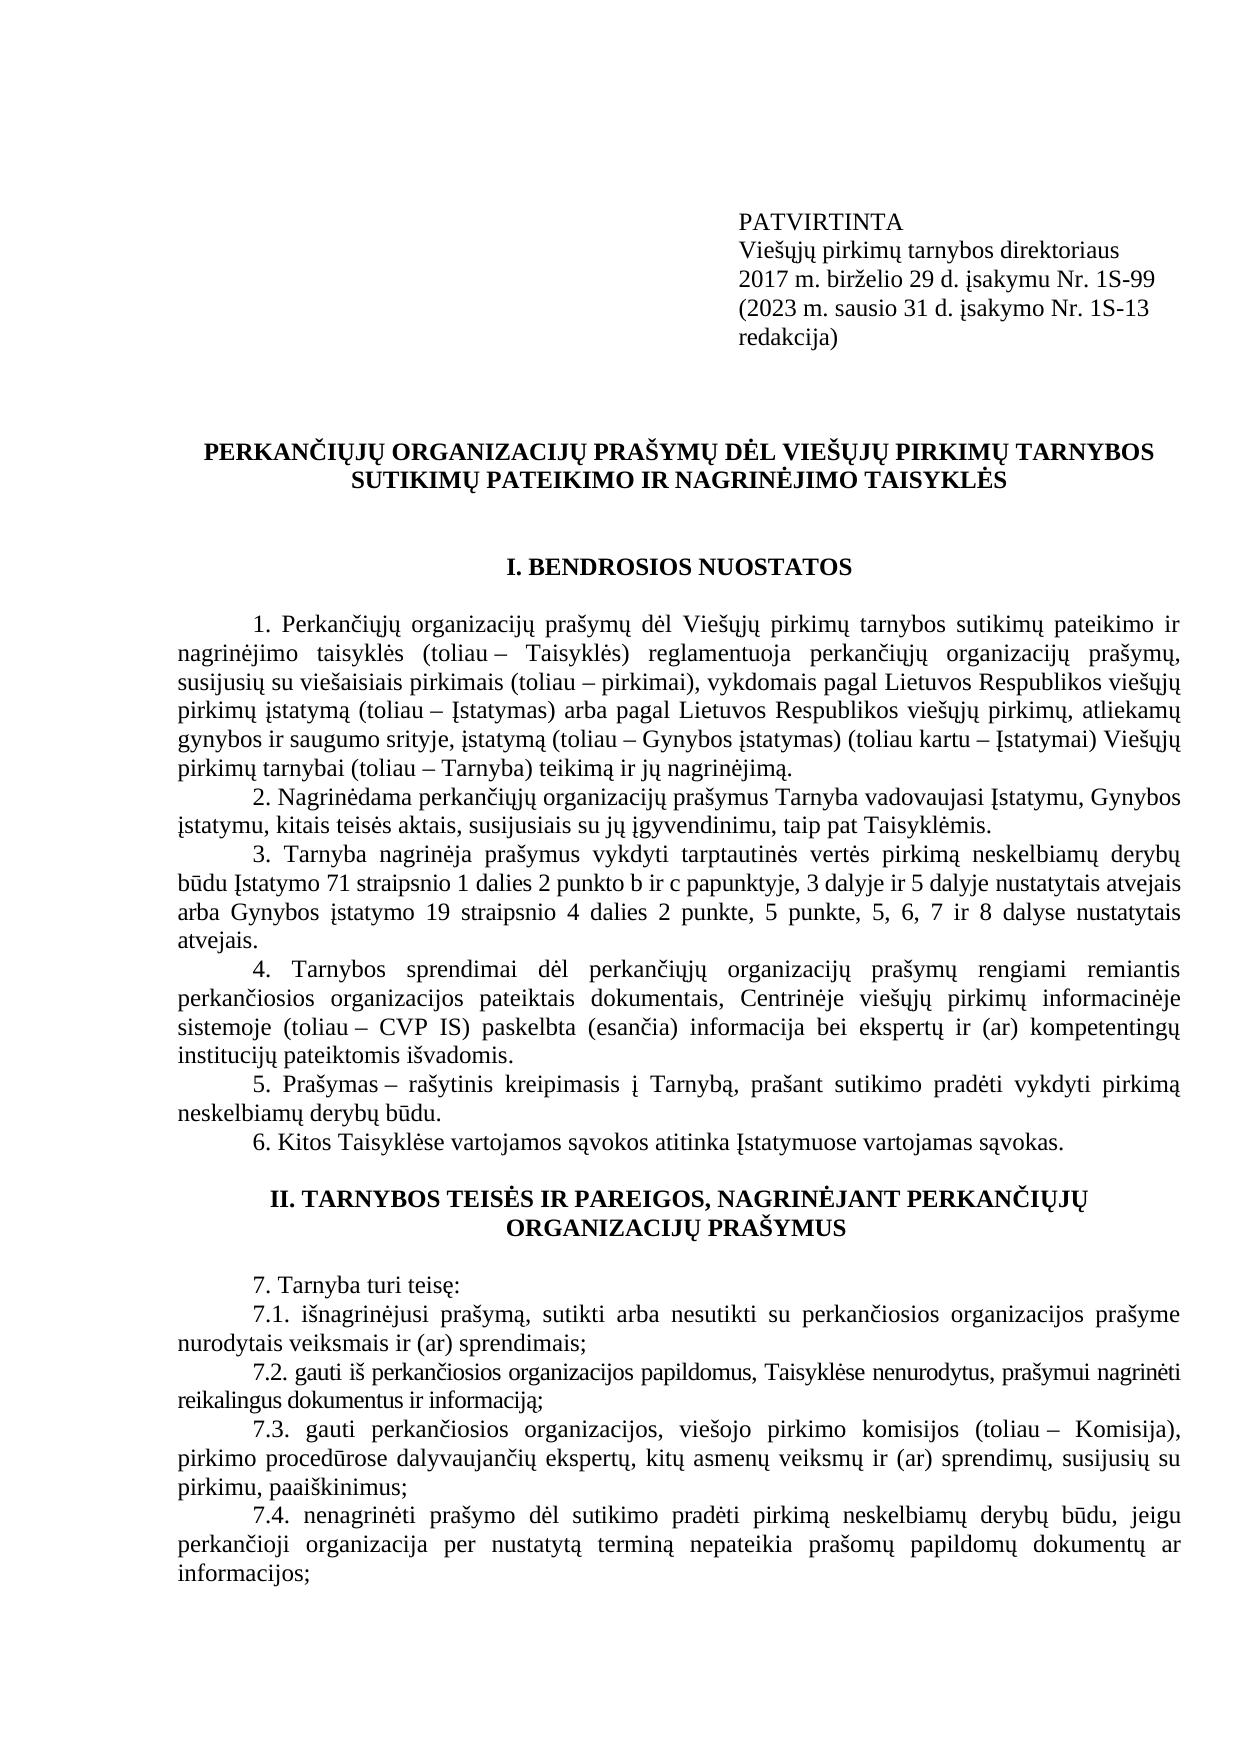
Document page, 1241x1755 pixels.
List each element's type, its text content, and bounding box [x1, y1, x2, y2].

text 1. Perkančiųjų organizacijų prašymų dėl Viešųjų pirkimų tarnybos sutikimų pateikimo ir nagrinėjimo taisyklės (toliau – Taisyklės) reglamentuoja perkančiųjų organizacijų prašymų, susijusių su viešaisiais pirkimais (toliau – pirkimai), vykdomais pagal Lietuvos Respublikos viešųjų pirkimų įstatymą (toliau – Įstatymas) arba pagal Lietuvos Respublikos viešųjų pirkimų, atliekamų gynybos ir saugumo srityje, įstatymą (toliau – Gynybos įstatymas) (toliau kartu – Įstatymai) Viešųjų pirkimų tarnybai (toliau – Tarnyba) teikimą ir jų nagrinėjimą. [177, 609, 1181, 782]
text PATVIRTINTA [738, 207, 1181, 235]
text Viešųjų pirkimų tarnybos direktoriaus [738, 235, 1181, 264]
text 7.4. nenagrinėti prašymo dėl sutikimo pradėti pirkimą neskelbiamų derybų būdu, jeigu perkančioji organizacija per nustatytą terminą nepateikia prašomų papildomų dokumentų ar informacijos; [177, 1500, 1181, 1587]
text 7.2. gauti iš perkančiosios organizacijos papildomus, Taisyklėse nenurodytus, prašymui nagrinėti reikalingus dokumentus ir informaciją; [177, 1357, 1181, 1414]
text 7. Tarnyba turi teisę: [177, 1270, 1181, 1299]
text 2017 m. birželio 29 d. įsakymu Nr. 1S-99 [738, 264, 1181, 293]
text 5. Prašymas – rašytinis kreipimasis į Tarnybą, prašant sutikimo pradėti vykdyti pirkimą neskelbiamų derybų būdu. [177, 1069, 1181, 1127]
text (2023 m. sausio 31 d. įsakymo Nr. 1S-13 redakcija) [738, 293, 1181, 350]
text 6. Kitos Taisyklėse vartojamos sąvokos atitinka Įstatymuose vartojamas sąvokas. [177, 1127, 1181, 1155]
text 3. Tarnyba nagrinėja prašymus vykdyti tarptautinės vertės pirkimą neskelbiamų derybų būdu Įstatymo 71 straipsnio 1 dalies 2 punkto b ir c papunktyje, 3 dalyje ir 5 dalyje nustatytais atvejais arba Gynybos įstatymo 19 straipsnio 4 dalies 2 punkte, 5 punkte, 5, 6, 7 ir 8 dalyse nustatytais atvejais. [177, 839, 1181, 954]
text 2. Nagrinėdama perkančiųjų organizacijų prašymus Tarnyba vadovaujasi Įstatymu, Gynybos įstatymu, kitais teisės aktais, susijusiais su jų įgyvendinimu, taip pat Taisyklėmis. [177, 782, 1181, 839]
text I. BENDROSIOS NUOSTATOS [177, 552, 1181, 580]
text 7.3. gauti perkančiosios organizacijos, viešojo pirkimo komisijos (toliau – Komisija), pirkimo procedūrose dalyvaujančių ekspertų, kitų asmenų veiksmų ir (ar) sprendimų, susijusių su pirkimu, paaiškinimus; [177, 1414, 1181, 1500]
text II. TARNYBOS TEISĖS IR PAREIGOS, NAGRINĖJANT PERKANČIŲJŲ ORGANIZACIJŲ PRAŠYMUS [177, 1184, 1181, 1242]
text 4. Tarnybos sprendimai dėl perkančiųjų organizacijų prašymų rengiami remiantis perkančiosios organizacijos pateiktais dokumentais, Centrinėje viešųjų pirkimų informacinėje sistemoje (toliau – CVP IS) paskelbta (esančia) informacija bei ekspertų ir (ar) kompetentingų institucijų pateiktomis išvadomis. [177, 954, 1181, 1069]
text 7.1. išnagrinėjusi prašymą, sutikti arba nesutikti su perkančiosios organizacijos prašyme nurodytais veiksmais ir (ar) sprendimais; [177, 1299, 1181, 1357]
text PERKANČIŲJŲ ORGANIZACIJŲ PRAŠYMŲ DĖL VIEŠŲJŲ PIRKIMŲ TARNYBOS SUTIKIMŲ PATEIKIMO IR NAGRINĖJIMO TAISYKLĖS [177, 437, 1181, 494]
